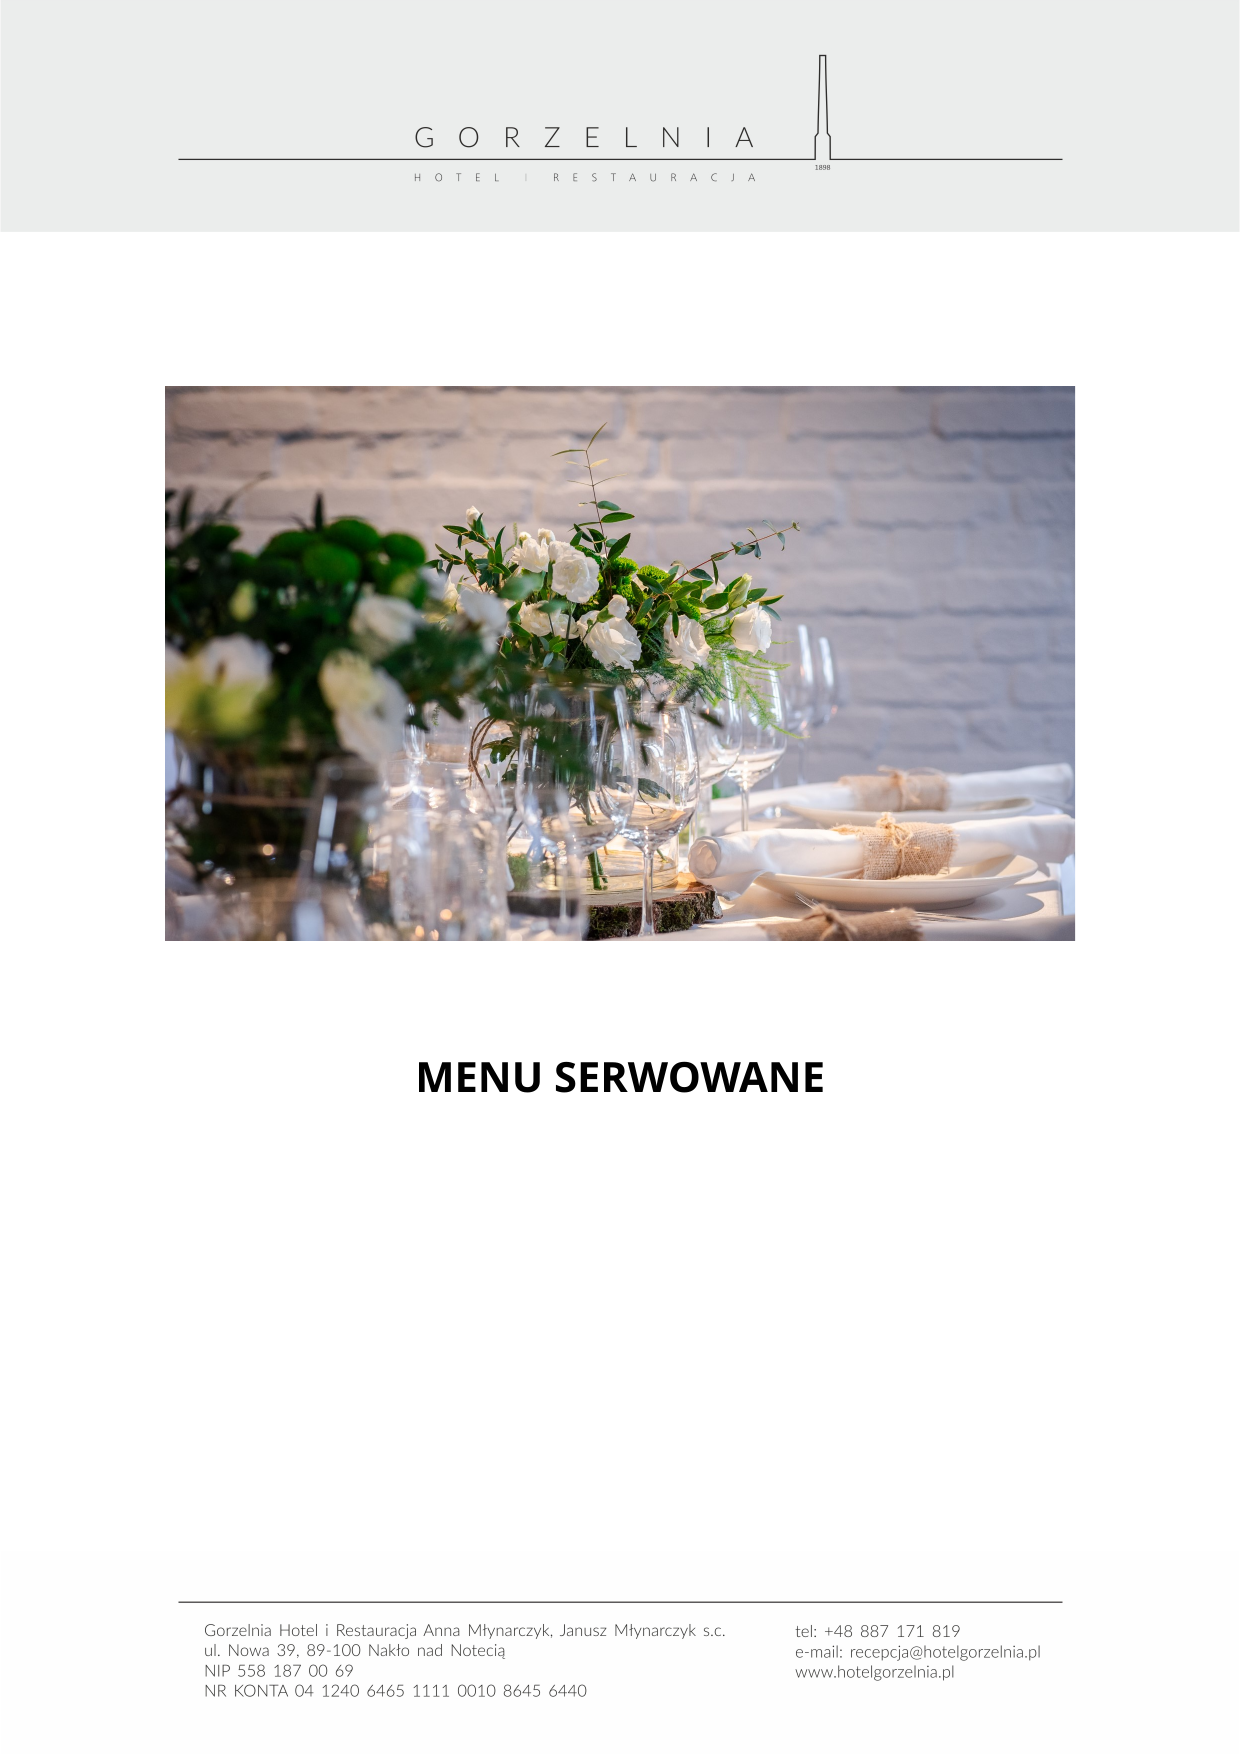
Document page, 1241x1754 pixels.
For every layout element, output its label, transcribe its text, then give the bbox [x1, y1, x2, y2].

picture [1, 1551, 1240, 1754]
picture [0, 0, 1240, 232]
text MENU SERWOWANE [118, 1048, 1122, 1105]
picture [165, 386, 1075, 941]
